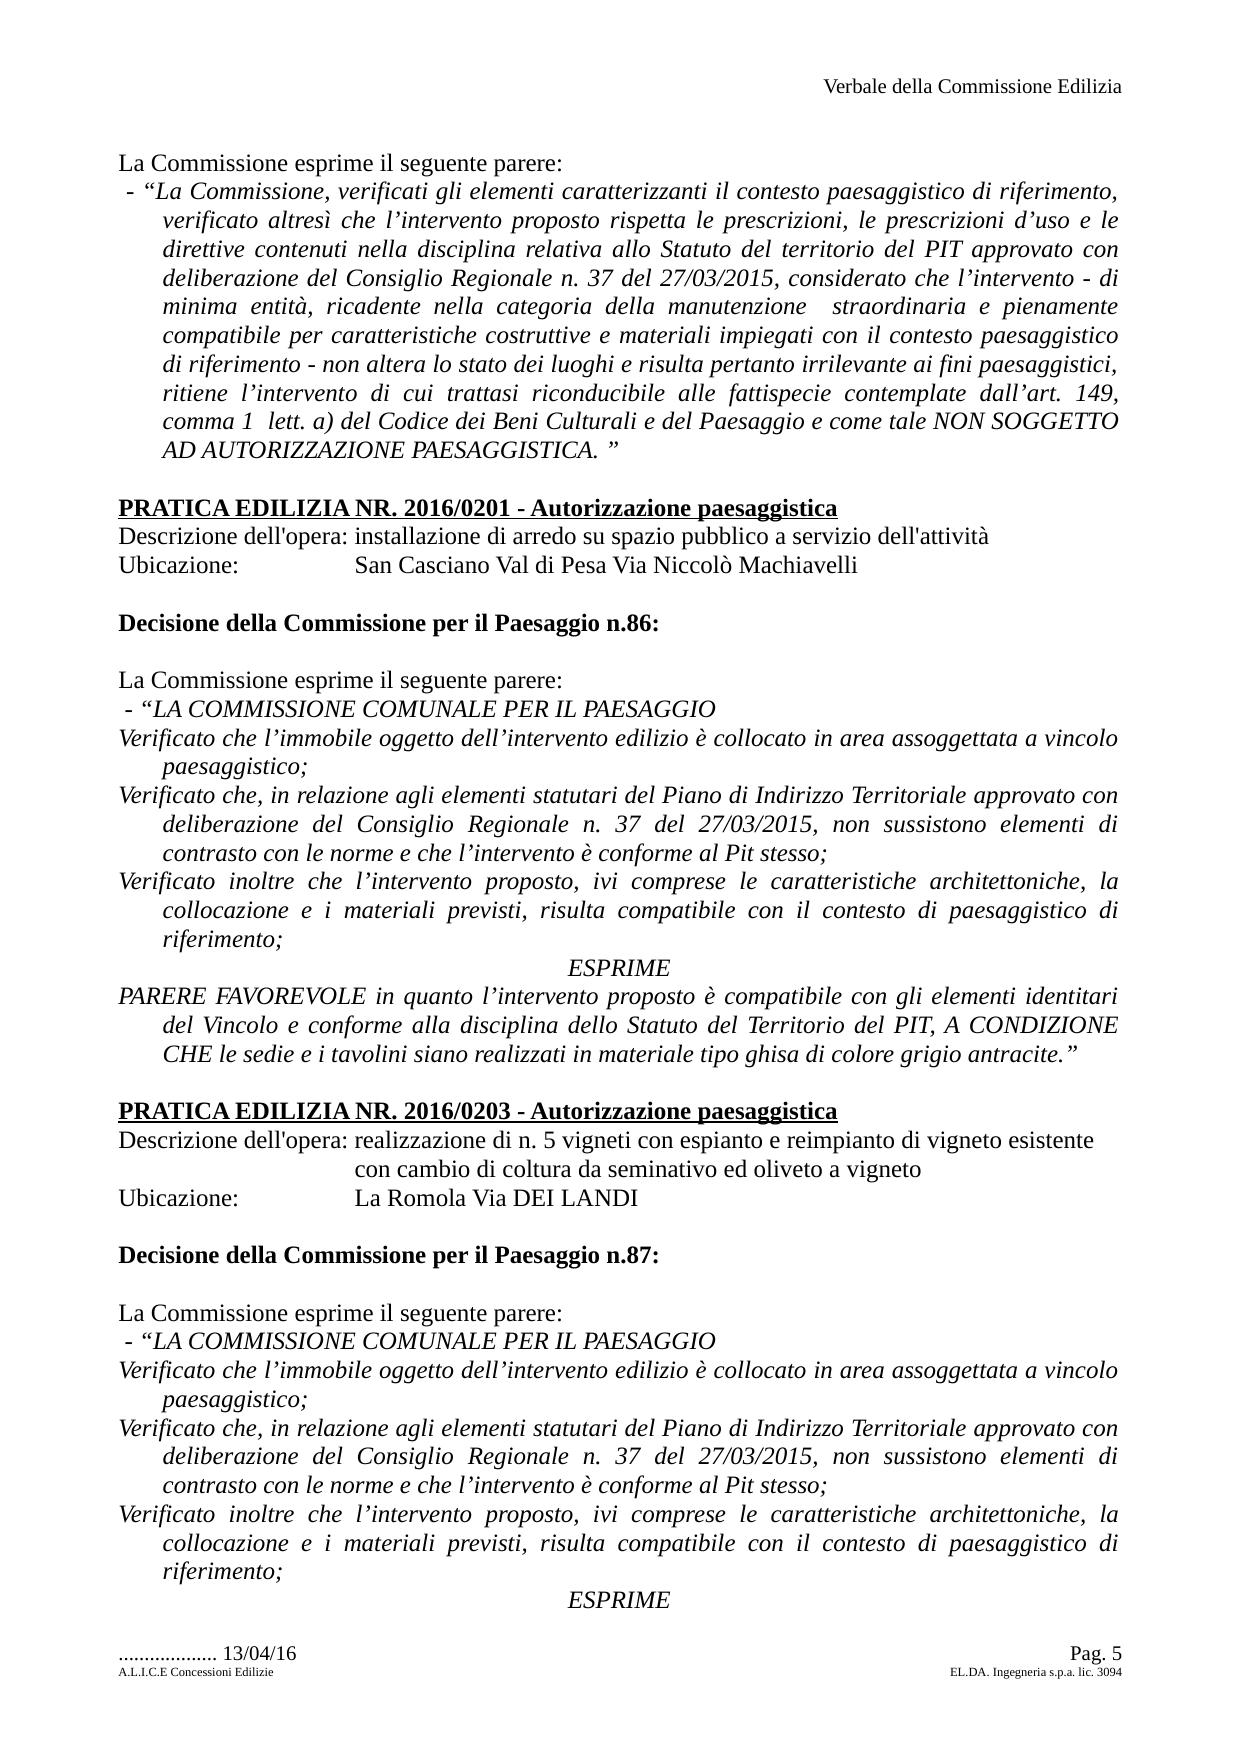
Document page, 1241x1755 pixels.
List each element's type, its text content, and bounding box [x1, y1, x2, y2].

text - “LA COMMISSIONE COMUNALE PER IL PAESAGGIO [118, 694, 1122, 723]
text Verificato che l’immobile oggetto dell’intervento edilizio è collocato in area assoggettata a vincolo paesaggistico; [118, 723, 1122, 780]
text La Commissione esprime il seguente parere: [118, 148, 1122, 176]
text - “La Commissione, verificati gli elementi caratterizzanti il contesto paesaggistico di riferimento, verificato altresì che l’intervento proposto rispetta le prescrizioni, le prescrizioni d’uso e le direttive contenuti nella disciplina relativa allo Statuto del territorio del PIT approvato con deliberazione del Consiglio Regionale n. 37 del 27/03/2015, considerato che l’intervento - di minima entità, ricadente nella categoria della manutenzione straordinaria e pienamente compatibile per caratteristiche costruttive e materiali impiegati con il contesto paesaggistico di riferimento - non altera lo stato dei luoghi e risulta pertanto irrilevante ai fini paesaggistici, ritiene l’intervento di cui trattasi riconducibile alle fattispecie contemplate dall’art. 149, comma 1 lett. a) del Codice dei Beni Culturali e del Paesaggio e come tale NON SOGGETTO AD AUTORIZZAZIONE PAESAGGISTICA. ” [118, 176, 1122, 464]
text La Commissione esprime il seguente parere: [118, 1298, 1122, 1326]
text ESPRIME [118, 1585, 1122, 1614]
text PRATICA EDILIZIA NR. 2016/0203 - Autorizzazione paesaggistica [118, 1096, 1122, 1125]
text Verificato che, in relazione agli elementi statutari del Piano di Indirizzo Territoriale approvato con deliberazione del Consiglio Regionale n. 37 del 27/03/2015, non sussistono elementi di contrasto con le norme e che l’intervento è conforme al Pit stesso; [118, 780, 1122, 866]
text La Commissione esprime il seguente parere: [118, 665, 1122, 694]
text Verificato che, in relazione agli elementi statutari del Piano di Indirizzo Territoriale approvato con deliberazione del Consiglio Regionale n. 37 del 27/03/2015, non sussistono elementi di contrasto con le norme e che l’intervento è conforme al Pit stesso; [118, 1413, 1122, 1499]
text PRATICA EDILIZIA NR. 2016/0201 - Autorizzazione paesaggistica [118, 493, 1122, 521]
text Ubicazione: San Casciano Val di Pesa Via Niccolò Machiavelli [118, 550, 1122, 579]
text Verificato inoltre che l’intervento proposto, ivi comprese le caratteristiche architettoniche, la collocazione e i materiali previsti, risulta compatibile con il contesto di paesaggistico di riferimento; [118, 1499, 1122, 1585]
text Decisione della Commissione per il Paesaggio n.86: [118, 608, 1122, 636]
text Verificato inoltre che l’intervento proposto, ivi comprese le caratteristiche architettoniche, la collocazione e i materiali previsti, risulta compatibile con il contesto di paesaggistico di riferimento; [118, 866, 1122, 953]
text - “LA COMMISSIONE COMUNALE PER IL PAESAGGIO [118, 1326, 1122, 1355]
text Descrizione dell'opera: installazione di arredo su spazio pubblico a servizio dell'attività [118, 521, 1122, 550]
text Ubicazione: La Romola Via DEI LANDI [118, 1183, 1122, 1211]
text Decisione della Commissione per il Paesaggio n.87: [118, 1240, 1122, 1269]
text Verificato che l’immobile oggetto dell’intervento edilizio è collocato in area assoggettata a vincolo paesaggistico; [118, 1355, 1122, 1413]
text ESPRIME [118, 953, 1122, 981]
text Descrizione dell'opera: realizzazione di n. 5 vigneti con espianto e reimpianto di vigneto esistente con cambio di coltura da seminativo ed oliveto a vigneto [118, 1125, 1122, 1183]
text PARERE FAVOREVOLE in quanto l’intervento proposto è compatibile con gli elementi identitari del Vincolo e conforme alla disciplina dello Statuto del Territorio del PIT, A CONDIZIONE CHE le sedie e i tavolini siano realizzati in materiale tipo ghisa di colore grigio antracite.” [118, 981, 1122, 1068]
